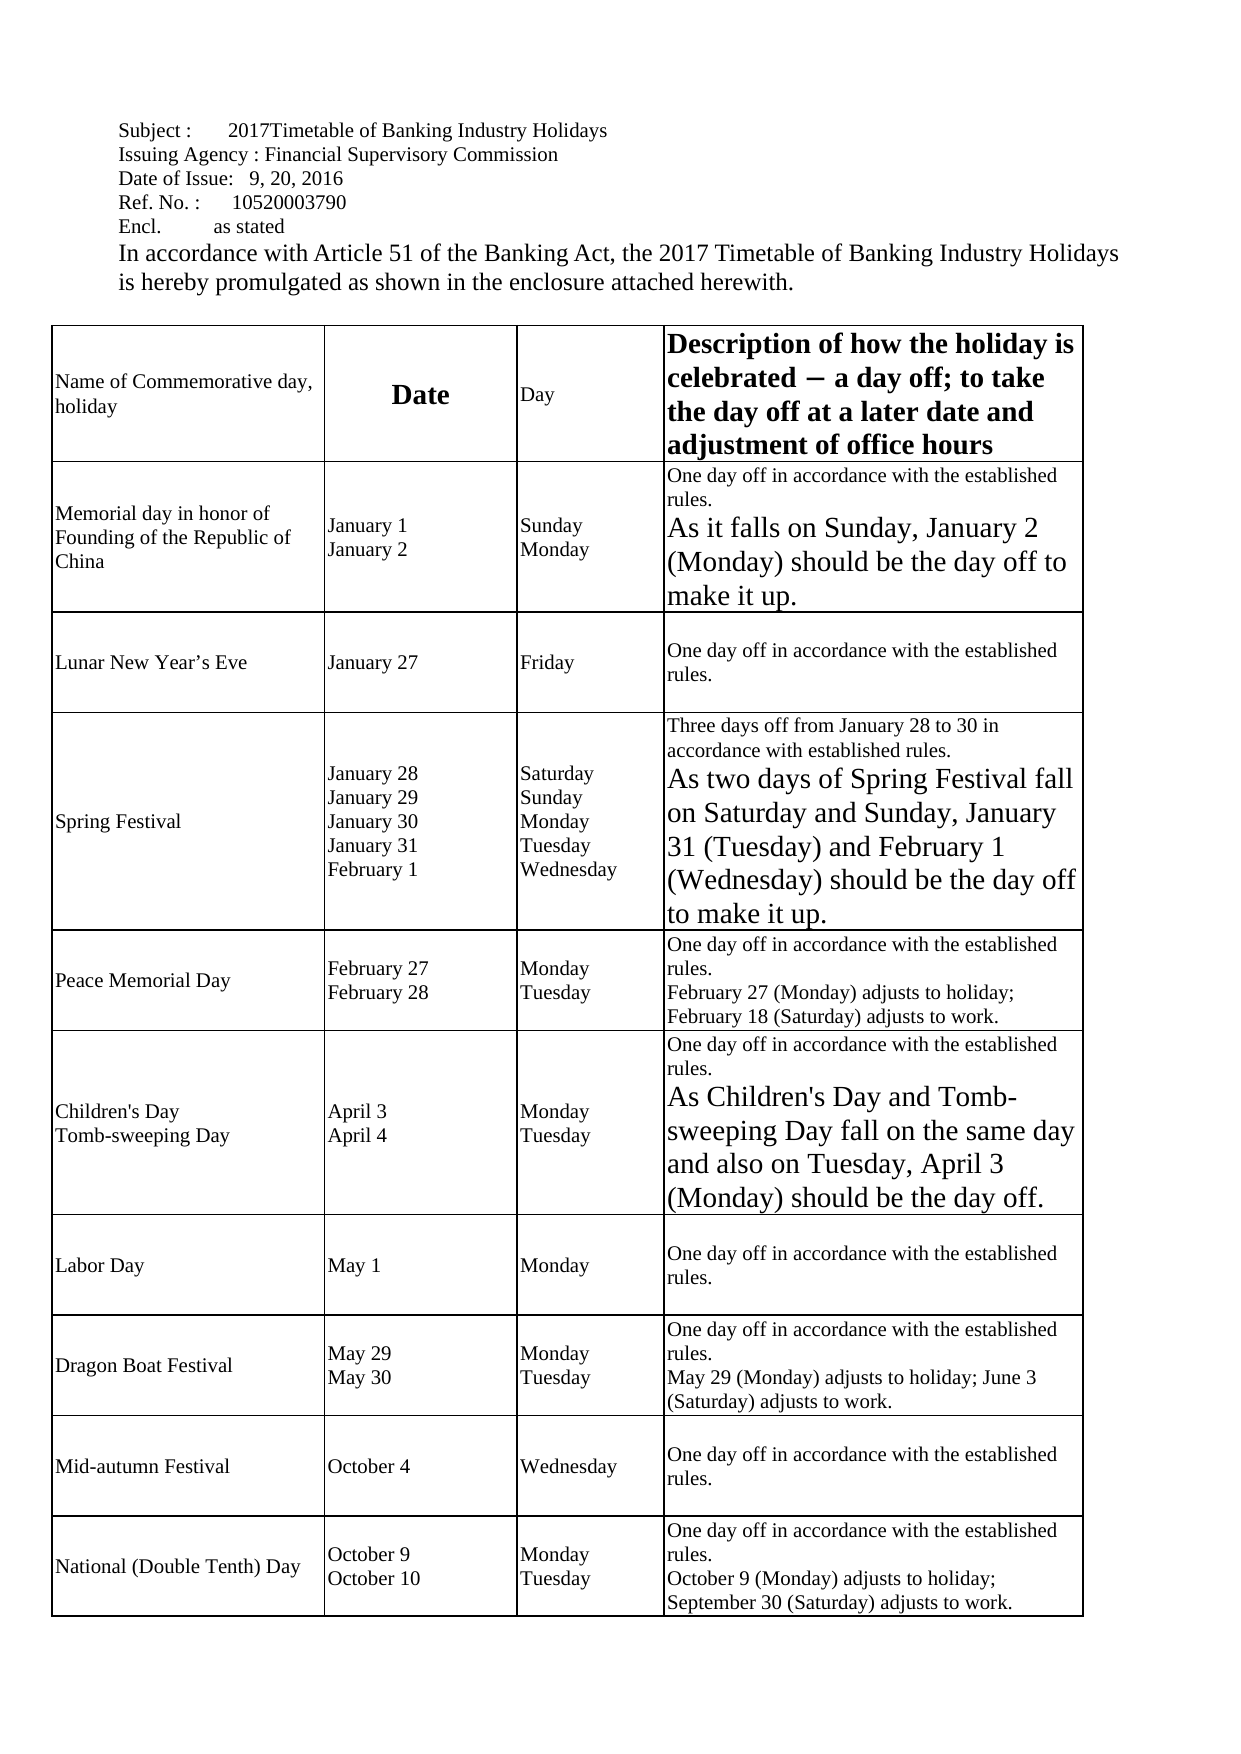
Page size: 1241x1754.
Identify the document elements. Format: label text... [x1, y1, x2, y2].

table_header Date [325, 326, 516, 461]
table_header Day [518, 326, 663, 461]
table_cell One day off in accordance with the established rules. As Children's Day and Tomb-sweeping Day fall on the same day and also on Tuesday, April 3 (Monday) should be the day off. [665, 1031, 1082, 1214]
table_cell One day off in accordance with the established rules. As it falls on Sunday, January 2 (Monday) should be the day off to make it up. [665, 462, 1082, 611]
table_cell Peace Memorial Day [53, 931, 324, 1030]
text Subject : 2017Timetable of Banking Industry Holidays Issuing Agency : Financial Supervisory Commission Date of Issue: 9, 20, 2016 Ref. No. : 10520003790 Encl. as stated [118, 118, 1122, 238]
table_cell Monday Tuesday [518, 1517, 663, 1615]
table_cell October 9 October 10 [325, 1517, 516, 1615]
table_cell Spring Festival [53, 713, 324, 929]
table_cell Saturday Sunday Monday Tuesday Wednesday [518, 713, 663, 929]
table_cell Mid-autumn Festival [53, 1416, 324, 1515]
table_cell One day off in accordance with the established rules. [665, 1215, 1082, 1314]
table_cell April 3 April 4 [325, 1031, 516, 1214]
table_cell Dragon Boat Festival [53, 1316, 324, 1414]
table_cell Monday Tuesday [518, 931, 663, 1030]
table_cell Children's Day Tomb-sweeping Day [53, 1031, 324, 1214]
table_cell National (Double Tenth) Day [53, 1517, 324, 1615]
table_cell Memorial day in honor of Founding of the Republic of China [53, 462, 324, 611]
table_cell Wednesday [518, 1416, 663, 1515]
table_cell January 28 January 29 January 30 January 31 February 1 [325, 713, 516, 929]
text In accordance with Article 51 of the Banking Act, the 2017 Timetable of Banking Industry Holidays is hereby promulgated as shown in the enclosure attached herewith. [118, 238, 1122, 296]
table_cell May 1 [325, 1215, 516, 1314]
table_cell One day off in accordance with the established rules. May 29 (Monday) adjusts to holiday; June 3 (Saturday) adjusts to work. [665, 1316, 1082, 1414]
table_cell Lunar New Year’s Eve [53, 613, 324, 712]
table_cell Monday Tuesday [518, 1031, 663, 1214]
table_header Name of Commemorative day, holiday [53, 326, 324, 461]
table_cell January 27 [325, 613, 516, 712]
table_cell Three days off from January 28 to 30 in accordance with established rules. As two days of Spring Festival fall on Saturday and Sunday, January 31 (Tuesday) and February 1 (Wednesday) should be the day off to make it up. [665, 713, 1082, 929]
table_header Description of how the holiday is celebrated  a day off; to take the day off at a later date and adjustment of office hours [665, 326, 1082, 461]
table_cell One day off in accordance with the established rules. February 27 (Monday) adjusts to holiday; February 18 (Saturday) adjusts to work. [665, 931, 1082, 1030]
table_cell One day off in accordance with the established rules. [665, 613, 1082, 712]
table_cell Friday [518, 613, 663, 712]
table_cell May 29 May 30 [325, 1316, 516, 1414]
table_cell One day off in accordance with the established rules. October 9 (Monday) adjusts to holiday; September 30 (Saturday) adjusts to work. [665, 1517, 1082, 1615]
table_cell Labor Day [53, 1215, 324, 1314]
table_cell Monday [518, 1215, 663, 1314]
table_cell One day off in accordance with the established rules. [665, 1416, 1082, 1515]
table_cell Monday Tuesday [518, 1316, 663, 1414]
table_cell February 27 February 28 [325, 931, 516, 1030]
table_cell January 1 January 2 [325, 462, 516, 611]
table_cell Sunday Monday [518, 462, 663, 611]
table_cell October 4 [325, 1416, 516, 1515]
